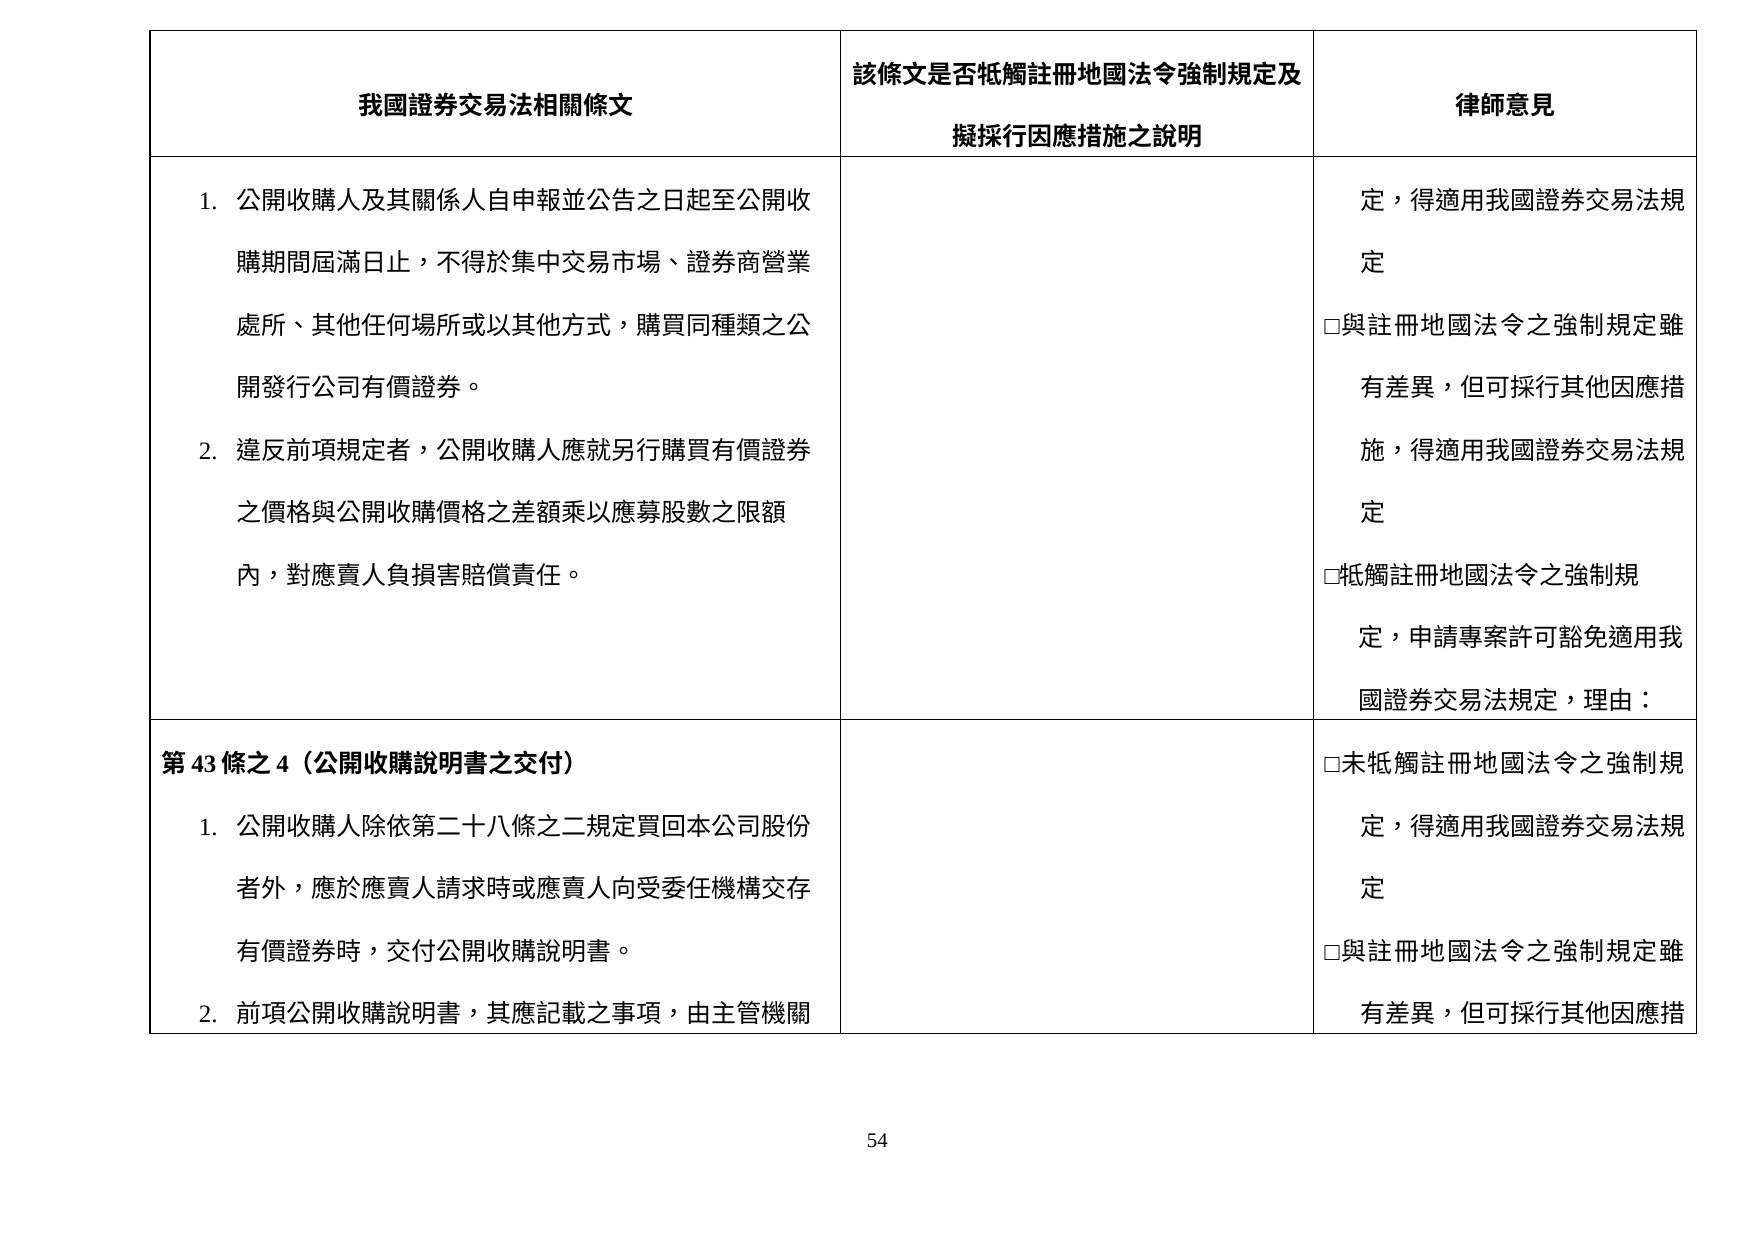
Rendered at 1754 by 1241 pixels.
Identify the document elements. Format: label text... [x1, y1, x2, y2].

table_cell 定，得適用我國證券交易法規定 □與註冊地國法令之強制規定雖有差異，但可採行其他因應措施，得適用我國證券交易法規定 □牴觸註冊地國法令之強制規定，申請專案許可豁免適用我國證券交易法規定，理由： [1314, 157, 1696, 719]
table_cell [841, 720, 1313, 1033]
table_cell [841, 157, 1313, 719]
table_header 該條文是否牴觸註冊地國法令強制規定及擬採行因應措施之說明 [841, 31, 1313, 156]
table_cell □未牴觸註冊地國法令之強制規定，得適用我國證券交易法規定 □與註冊地國法令之強制規定雖有差異，但可採行其他因應措 [1314, 720, 1696, 1033]
table_cell 第43條之4（公開收購說明書之交付） 公開收購人除依第二十八條之二規定買回本公司股份者外，應於應賣人請求時或應賣人向受委任機構交存有價證券時，交付公開收購說明書。 前項公開收購說明書，其應記載之事項，由主管機關定之。 第三十一條第二項及第三十二條之規定，於第一項準用之。 [151, 720, 840, 1033]
table_header 律師意見 [1314, 31, 1696, 156]
table_cell 第43條之3（公開收購人收購之限制） 公開收購人及其關係人自申報並公告之日起至公開收購期間屆滿日止，不得於集中交易市場、證券商營業處所、其他任何場所或以其他方式，購買同種類之公開發行公司有價證券。 違反前項規定者，公開收購人應就另行購買有價證券之價格與公開收購價格之差額乘以應募股數之限額內，對應賣人負損害賠償責任。 [151, 157, 840, 719]
table_header 我國證券交易法相關條文 [151, 31, 840, 156]
